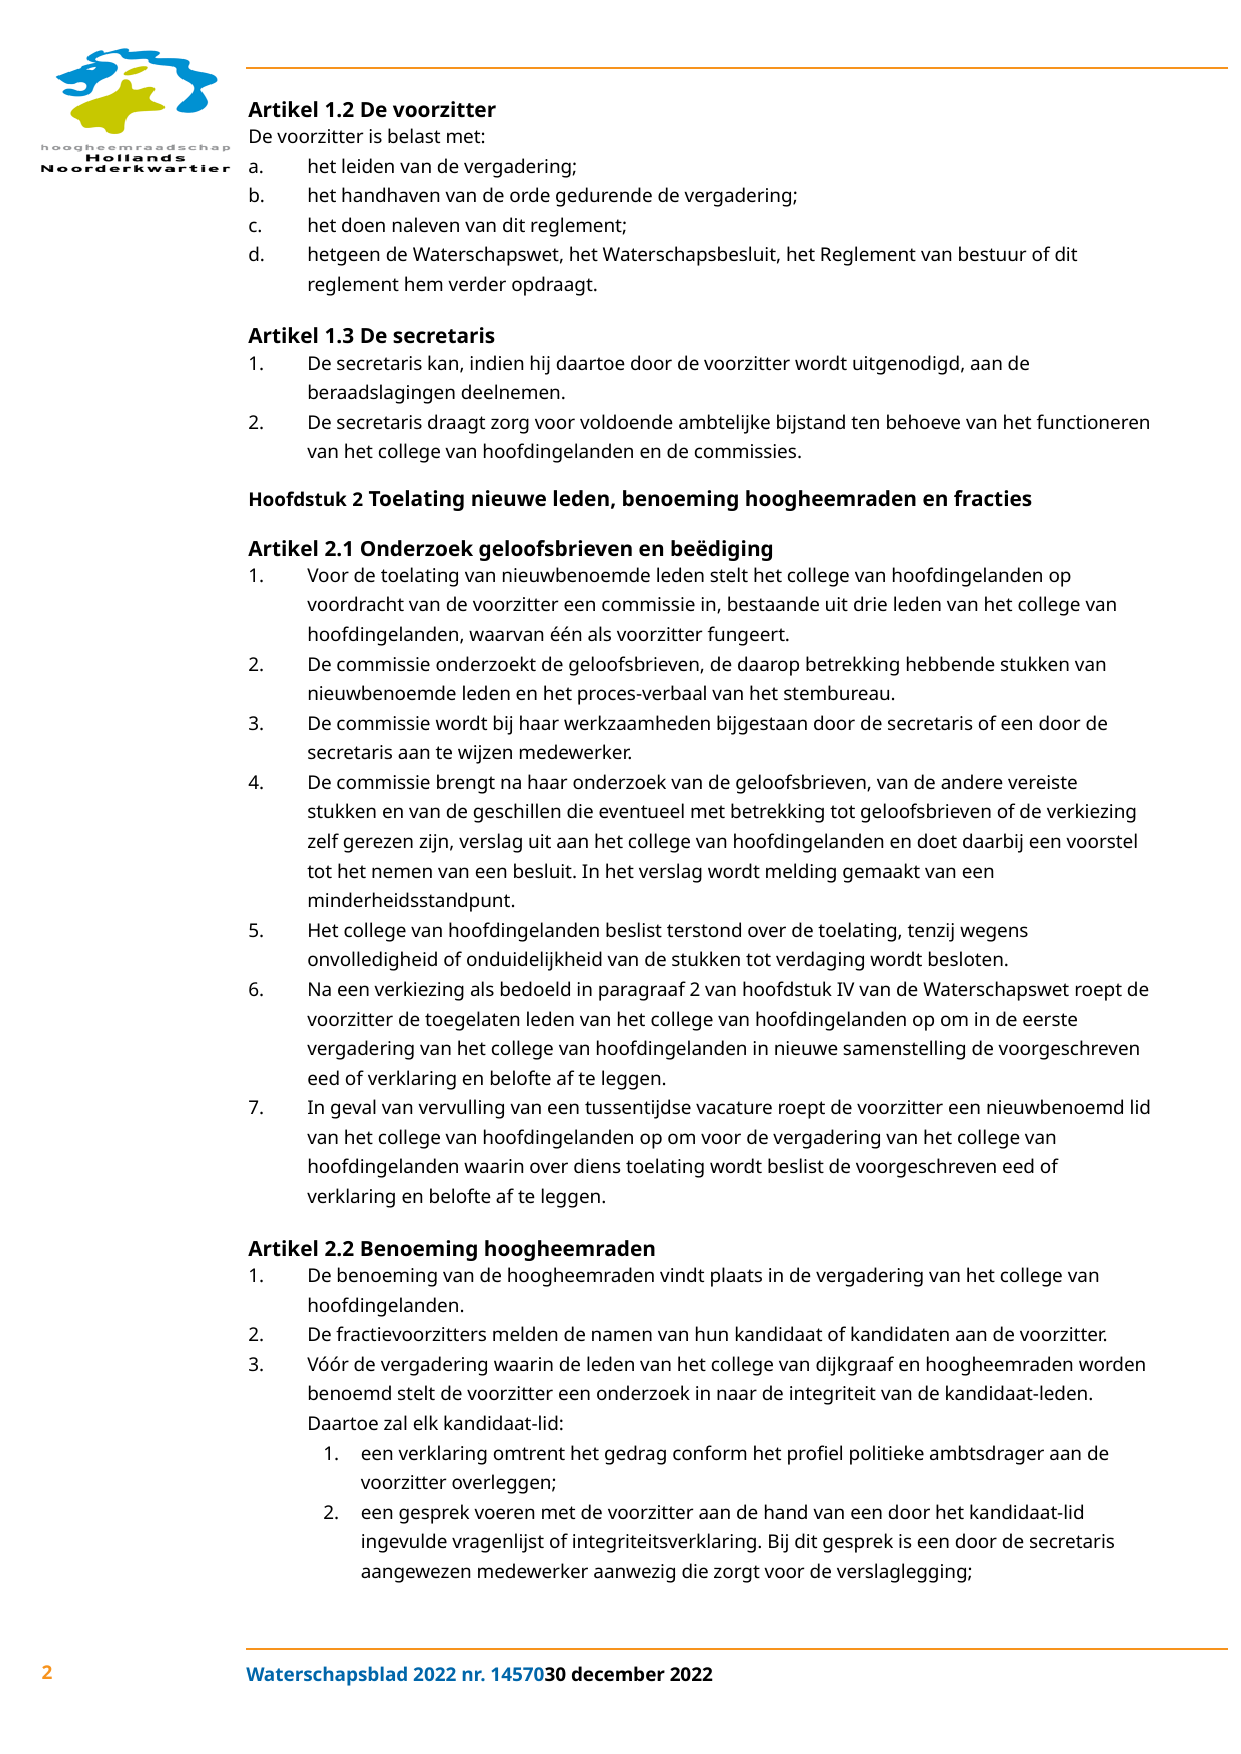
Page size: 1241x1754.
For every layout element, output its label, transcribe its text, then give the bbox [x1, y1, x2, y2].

text Artikel 1.2 De voorzitter [248, 95, 1152, 123]
picture [41, 47, 231, 172]
list het doen naleven van dit reglement; [248, 212, 1152, 238]
list Voor de toelating van nieuwbenoemde leden stelt het college van hoofdingelanden op voordracht van de voorzitter een commissie in, bestaande uit drie leden van het college van hoofdingelanden, waarvan één als voorzitter fungeert. [248, 562, 1152, 647]
list De commissie onderzoekt de geloofsbrieven, de daarop betrekking hebbende stukken van nieuwbenoemde leden en het proces-verbaal van het stembureau. [248, 651, 1152, 706]
list het handhaven van de orde gedurende de vergadering; [248, 182, 1152, 208]
list In geval van vervulling van een tussentijdse vacature roept de voorzitter een nieuwbenoemd lid van het college van hoofdingelanden op om voor de vergadering van het college van hoofdingelanden waarin over diens toelating wordt beslist de voorgeschreven eed of verklaring en belofte af te leggen. [248, 1094, 1152, 1209]
list het leiden van de vergadering; [248, 153, 1152, 178]
list De secretaris kan, indien hij daartoe door de voorzitter wordt uitgenodigd, aan de beraadslagingen deelnemen. [248, 350, 1152, 405]
text Artikel 1.3 De secretaris [248, 322, 1152, 350]
list Na een verkiezing als bedoeld in paragraaf 2 van hoofdstuk IV van de Waterschapswet roept de voorzitter de toegelaten leden van het college van hoofdingelanden op om in de eerste vergadering van het college van hoofdingelanden in nieuwe samenstelling de voorgeschreven eed of verklaring en belofte af te leggen. [248, 976, 1152, 1091]
text De voorzitter is belast met: [248, 123, 1152, 149]
list Vóór de vergadering waarin de leden van het college van dijkgraaf en hoogheemraden worden benoemd stelt de voorzitter een onderzoek in naar de integriteit van de kandidaat-leden. Daartoe zal elk kandidaat-lid: [248, 1351, 1152, 1436]
list De benoeming van de hoogheemraden vindt plaats in de vergadering van het college van hoofdingelanden. [248, 1262, 1152, 1317]
text Artikel 2.2 Benoeming hoogheemraden [248, 1234, 1152, 1262]
list De secretaris draagt zorg voor voldoende ambtelijke bijstand ten behoeve van het functioneren van het college van hoofdingelanden en de commissies. [248, 409, 1152, 464]
text Hoofdstuk 2 Toelating nieuwe leden, benoeming hoogheemraden en fracties [248, 484, 1152, 513]
text Artikel 2.1 Onderzoek geloofsbrieven en beëdiging [248, 534, 1152, 562]
list De commissie brengt na haar onderzoek van de geloofsbrieven, van de andere vereiste stukken en van de geschillen die eventueel met betrekking tot geloofsbrieven of de verkiezing zelf gerezen zijn, verslag uit aan het college van hoofdingelanden en doet daarbij een voorstel tot het nemen van een besluit. In het verslag wordt melding gemaakt van een minderheidsstandpunt. [248, 769, 1152, 913]
list De commissie wordt bij haar werkzaamheden bijgestaan door de secretaris of een door de secretaris aan te wijzen medewerker. [248, 710, 1152, 765]
list een verklaring omtrent het gedrag conform het profiel politieke ambtsdrager aan de voorzitter overleggen; [323, 1440, 1152, 1495]
list Het college van hoofdingelanden beslist terstond over de toelating, tenzij wegens onvolledigheid of onduidelijkheid van de stukken tot verdaging wordt besloten. [248, 917, 1152, 972]
list hetgeen de Waterschapswet, het Waterschapsbesluit, het Reglement van bestuur of dit reglement hem verder opdraagt. [248, 242, 1152, 297]
list De fractievoorzitters melden de namen van hun kandidaat of kandidaten aan de voorzitter. [248, 1321, 1152, 1347]
list een gesprek voeren met de voorzitter aan de hand van een door het kandidaat-lid ingevulde vragenlijst of integriteitsverklaring. Bij dit gesprek is een door de secretaris aangewezen medewerker aanwezig die zorgt voor de verslaglegging; [323, 1499, 1152, 1584]
